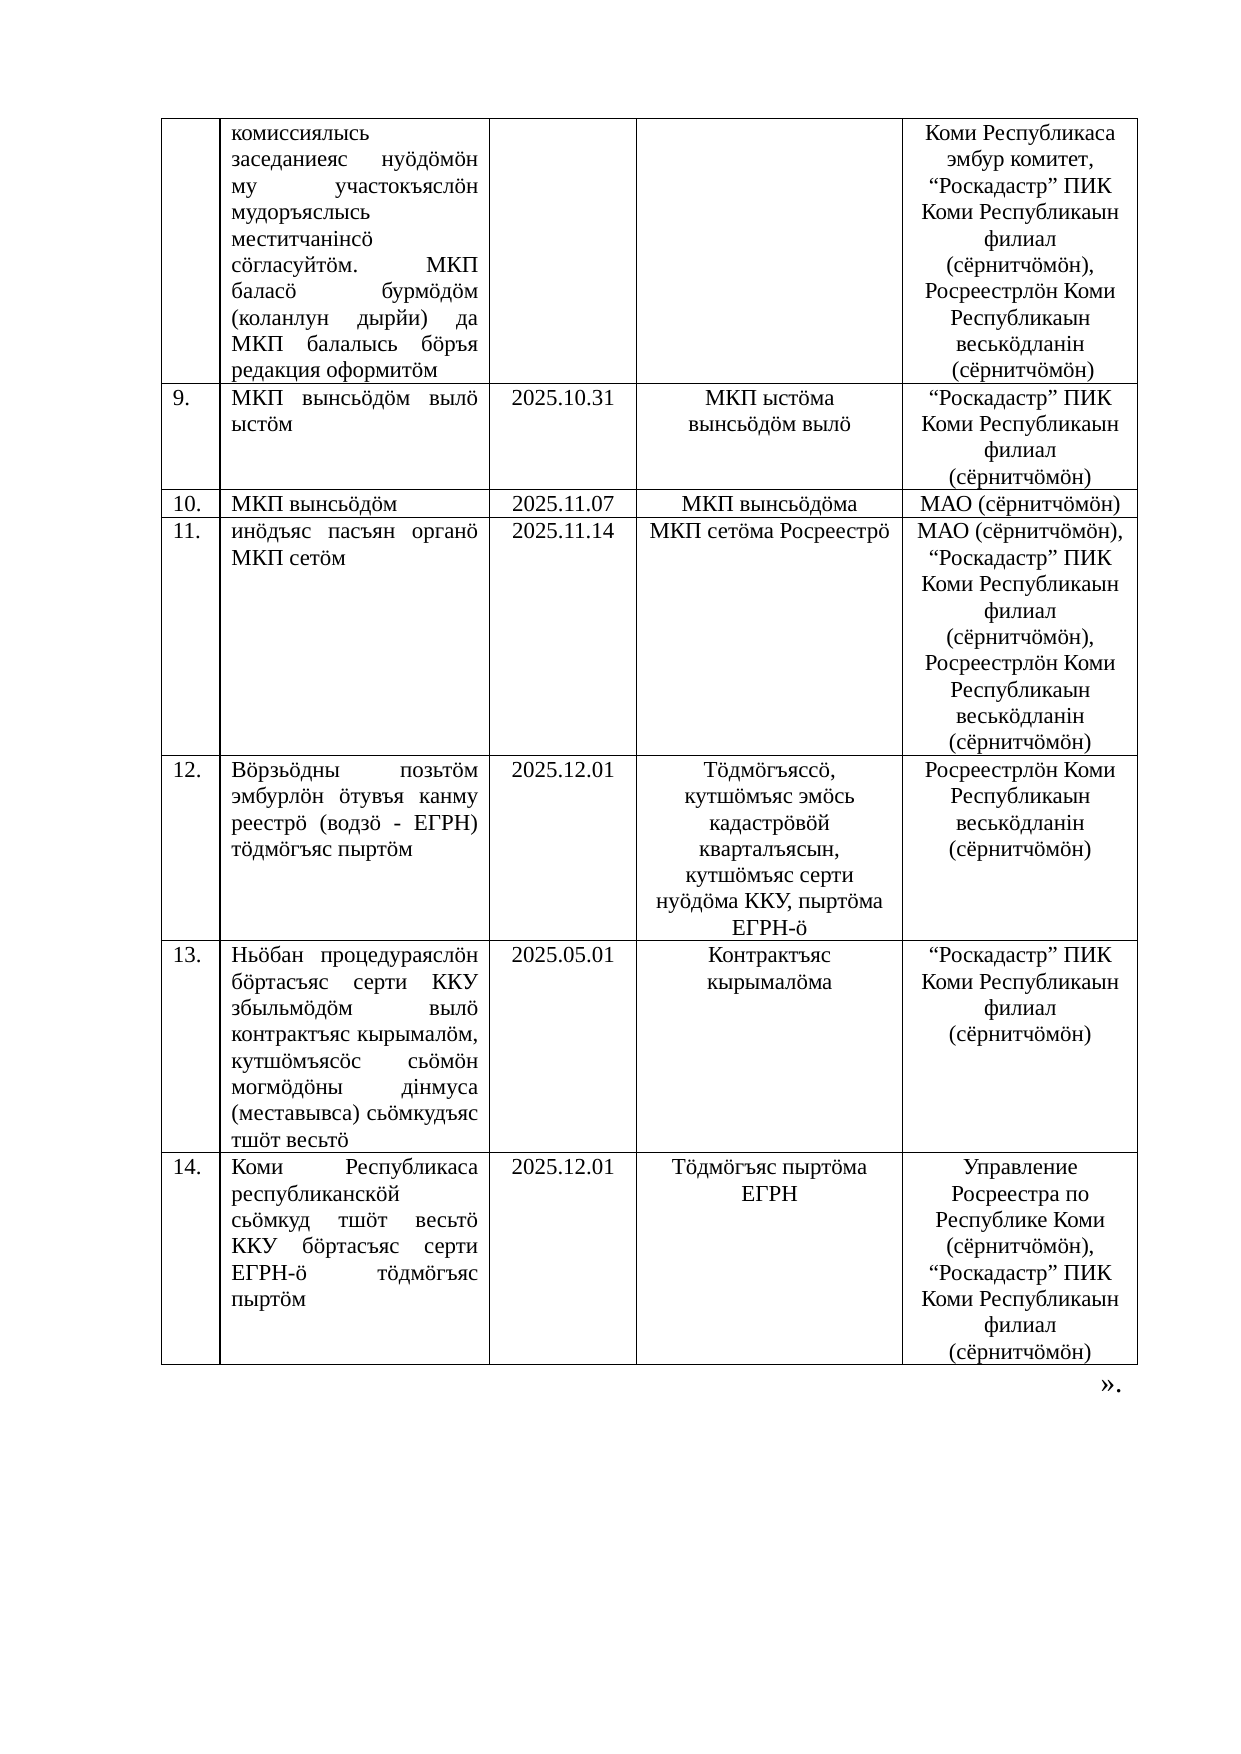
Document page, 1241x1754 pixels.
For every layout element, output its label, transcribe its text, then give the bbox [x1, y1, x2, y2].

table_cell МАО (сёрнитчӧмӧн) [903, 490, 1137, 517]
table_cell МКП ыстӧма вынсьӧдӧм вылӧ [637, 384, 902, 489]
table_cell 2025.11.14 [490, 518, 636, 755]
table_cell Тӧдмӧгъяссӧ, кутшӧмъяс эмӧсь кадастрӧвӧй кварталъясын, кутшӧмъяс серти нуӧдӧма ККУ, пыртӧма ЕГРН-ӧ [637, 756, 902, 940]
table_cell Вӧрзьӧдны позьтӧм эмбурлӧн ӧтувъя канму реестрӧ (водзӧ - ЕГРН) тӧдмӧгъяс пыртӧм [221, 756, 489, 940]
table_cell инӧдъяс пасъян органӧ МКП сетӧм [221, 518, 489, 755]
table_cell МКП вынсьӧдӧм вылӧ ыстӧм [221, 384, 489, 489]
table_cell МКП сетӧма Росреестрӧ [637, 518, 902, 755]
table_cell 2025.11.07 [490, 490, 636, 517]
table_cell 2025.10.31 [490, 384, 636, 489]
table_cell комиссиялысь заседаниеяс нуӧдӧмӧн му участокъяслӧн мудоръяслысь меститчанінсӧ сӧгласуйтӧм. МКП баласӧ бурмӧдӧм (коланлун дырйи) да МКП балалысь бӧръя редакция оформитӧм [221, 119, 489, 383]
table_cell 2025.12.01 [490, 756, 636, 940]
table_cell 11. [162, 518, 219, 755]
table_cell 14. [162, 1153, 219, 1364]
table_cell 9. [162, 384, 219, 489]
text ». [177, 1365, 1122, 1399]
table_cell [162, 119, 219, 383]
table_cell Контрактъяс кырымалӧма [637, 941, 902, 1152]
table_cell 2025.12.01 [490, 1153, 636, 1364]
table_cell 12. [162, 756, 219, 940]
table_cell Коми Республикаса эмбур комитет, “Роскадастр” ПИК Коми Республикаын филиал (сёрнитчӧмӧн), Росреестрлӧн Коми Республикаын веськӧдланін (сёрнитчӧмӧн) [903, 119, 1137, 383]
table_cell Ньӧбан процедураяслӧн бӧртасъяс серти ККУ збыльмӧдӧм вылӧ контрактъяс кырымалӧм, кутшӧмъясӧс сьӧмӧн могмӧдӧны дінмуса (меставывса) сьӧмкудъяс тшӧт весьтӧ [221, 941, 489, 1152]
table_cell 2025.05.01 [490, 941, 636, 1152]
table_cell Тӧдмӧгъяс пыртӧма ЕГРН [637, 1153, 902, 1364]
table_cell “Роскадастр” ПИК Коми Республикаын филиал (сёрнитчӧмӧн) [903, 941, 1137, 1152]
table_cell “Роскадастр” ПИК Коми Республикаын филиал (сёрнитчӧмӧн) [903, 384, 1137, 489]
table_cell Росреестрлӧн Коми Республикаын веськӧдланін (сёрнитчӧмӧн) [903, 756, 1137, 940]
table_cell 13. [162, 941, 219, 1152]
table_cell [637, 119, 902, 383]
table_cell МКП вынсьӧдӧм [221, 490, 489, 517]
table_cell МКП вынсьӧдӧма [637, 490, 902, 517]
table_cell Коми Республикаса республиканскӧй сьӧмкуд тшӧт весьтӧ ККУ бӧртасъяс серти ЕГРН-ӧ тӧдмӧгъяс пыртӧм [221, 1153, 489, 1364]
table_cell МАО (сёрнитчӧмӧн), “Роскадастр” ПИК Коми Республикаын филиал (сёрнитчӧмӧн), Росреестрлӧн Коми Республикаын веськӧдланін (сёрнитчӧмӧн) [903, 518, 1137, 755]
table_cell [490, 119, 636, 383]
table_cell 10. [162, 490, 219, 517]
table_cell Управление Росреестра по Республике Коми (сёрнитчӧмӧн), “Роскадастр” ПИК Коми Республикаын филиал (сёрнитчӧмӧн) [903, 1153, 1137, 1364]
